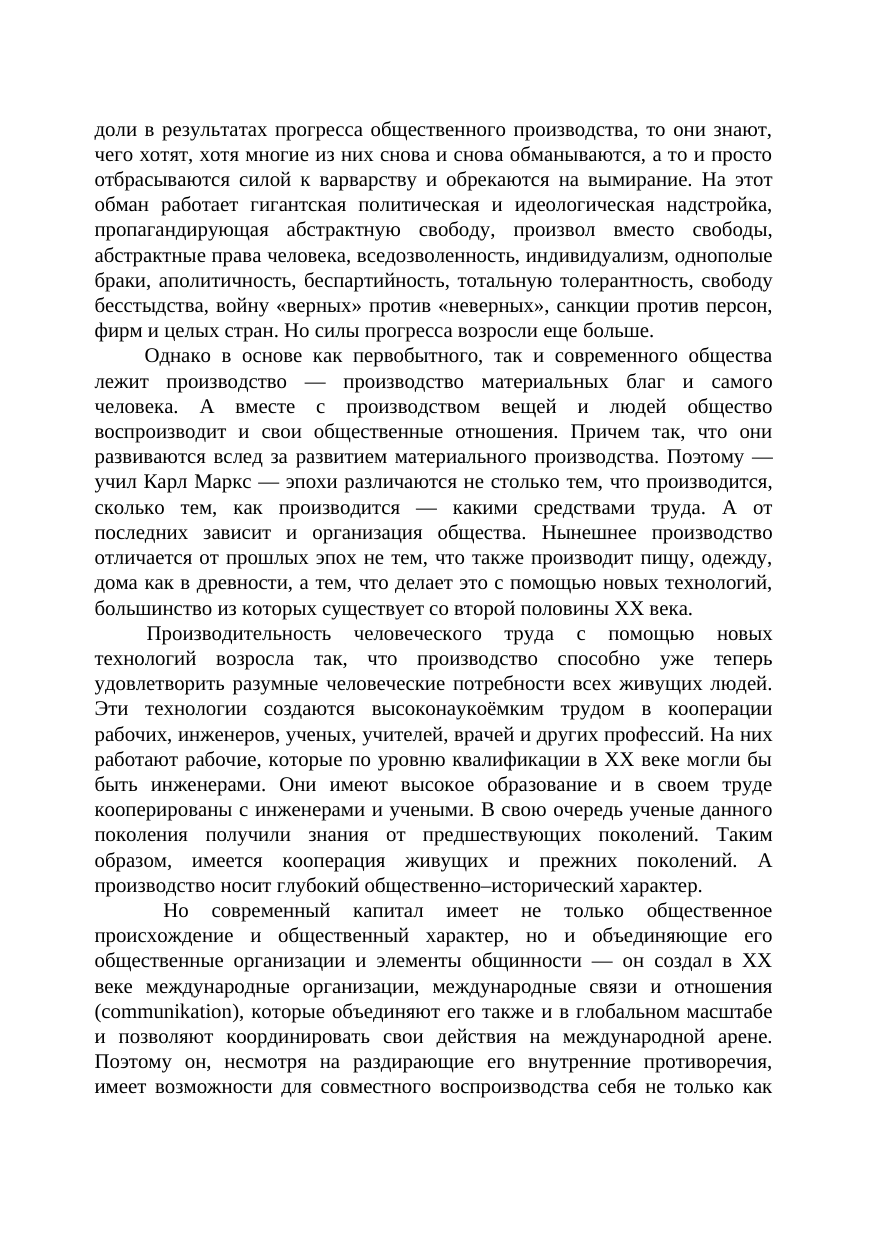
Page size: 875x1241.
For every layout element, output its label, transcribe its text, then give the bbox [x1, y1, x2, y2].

text Производительность человеческого труда с помощью новых технологий возросла так, что производство способно уже теперь удовлетворить разумные человеческие потребности всех живущих людей. Эти технологии создаются высоконаукоёмким трудом в кооперации рабочих, инженеров, ученых, учителей, врачей и других профессий. На них работают рабочие, которые по уровню квалификации в ХХ веке могли бы быть инженерами. Они имеют высокое образование и в своем труде кооперированы с инженерами и учеными. В свою очередь ученые данного поколения получили знания от предшествующих поколений. Таким образом, имеется кооперация живущих и прежних поколений. А производство носит глубокий общественно–исторический характер. [94, 621, 773, 897]
text Но современный капитал имеет не только общественное происхождение и общественный характер, но и объединяющие его общественные организации и элементы общинности — он создал в ХХ веке международные организации, международные связи и отношения (communikation), которые объединяют его также и в глобальном масштабе и позволяют координировать свои действия на международной арене. Поэтому он, несмотря на раздирающие его внутренние противоречия, имеет возможности для совместного воспроизводства себя не только как [94, 898, 773, 1098]
text Однако в основе как первобытного, так и современного общества лежит производство — производство материальных благ и самого человека. А вместе с производством вещей и людей общество воспроизводит и свои общественные отношения. Причем так, что они развиваются вслед за развитием материального производства. Поэтому — учил Карл Маркс — эпохи различаются не столько тем, что производится, сколько тем, как производится — какими средствами труда. А от последних зависит и организация общества. Нынешнее производство отличается от прошлых эпох не тем, что также производит пищу, одежду, дома как в древности, а тем, что делает это с помощью новых технологий, большинство из которых существует со второй половины ХХ века. [94, 343, 773, 619]
text доли в результатах прогресса общественного производства, то они знают, чего хотят, хотя многие из них снова и снова обманываются, а то и просто отбрасываются силой к варварству и обрекаются на вымирание. На этот обман работает гигантская политическая и идеологическая надстройка, пропагандирующая абстрактную свободу, произвол вместо свободы, абстрактные права человека, вседозволенность, индивидуализм, однополые браки, аполитичность, беспартийность, тотальную толерантность, свободу бесстыдства, войну «верных» против «неверных», санкции против персон, фирм и целых стран. Но силы прогресса возросли еще больше. [94, 117, 773, 342]
